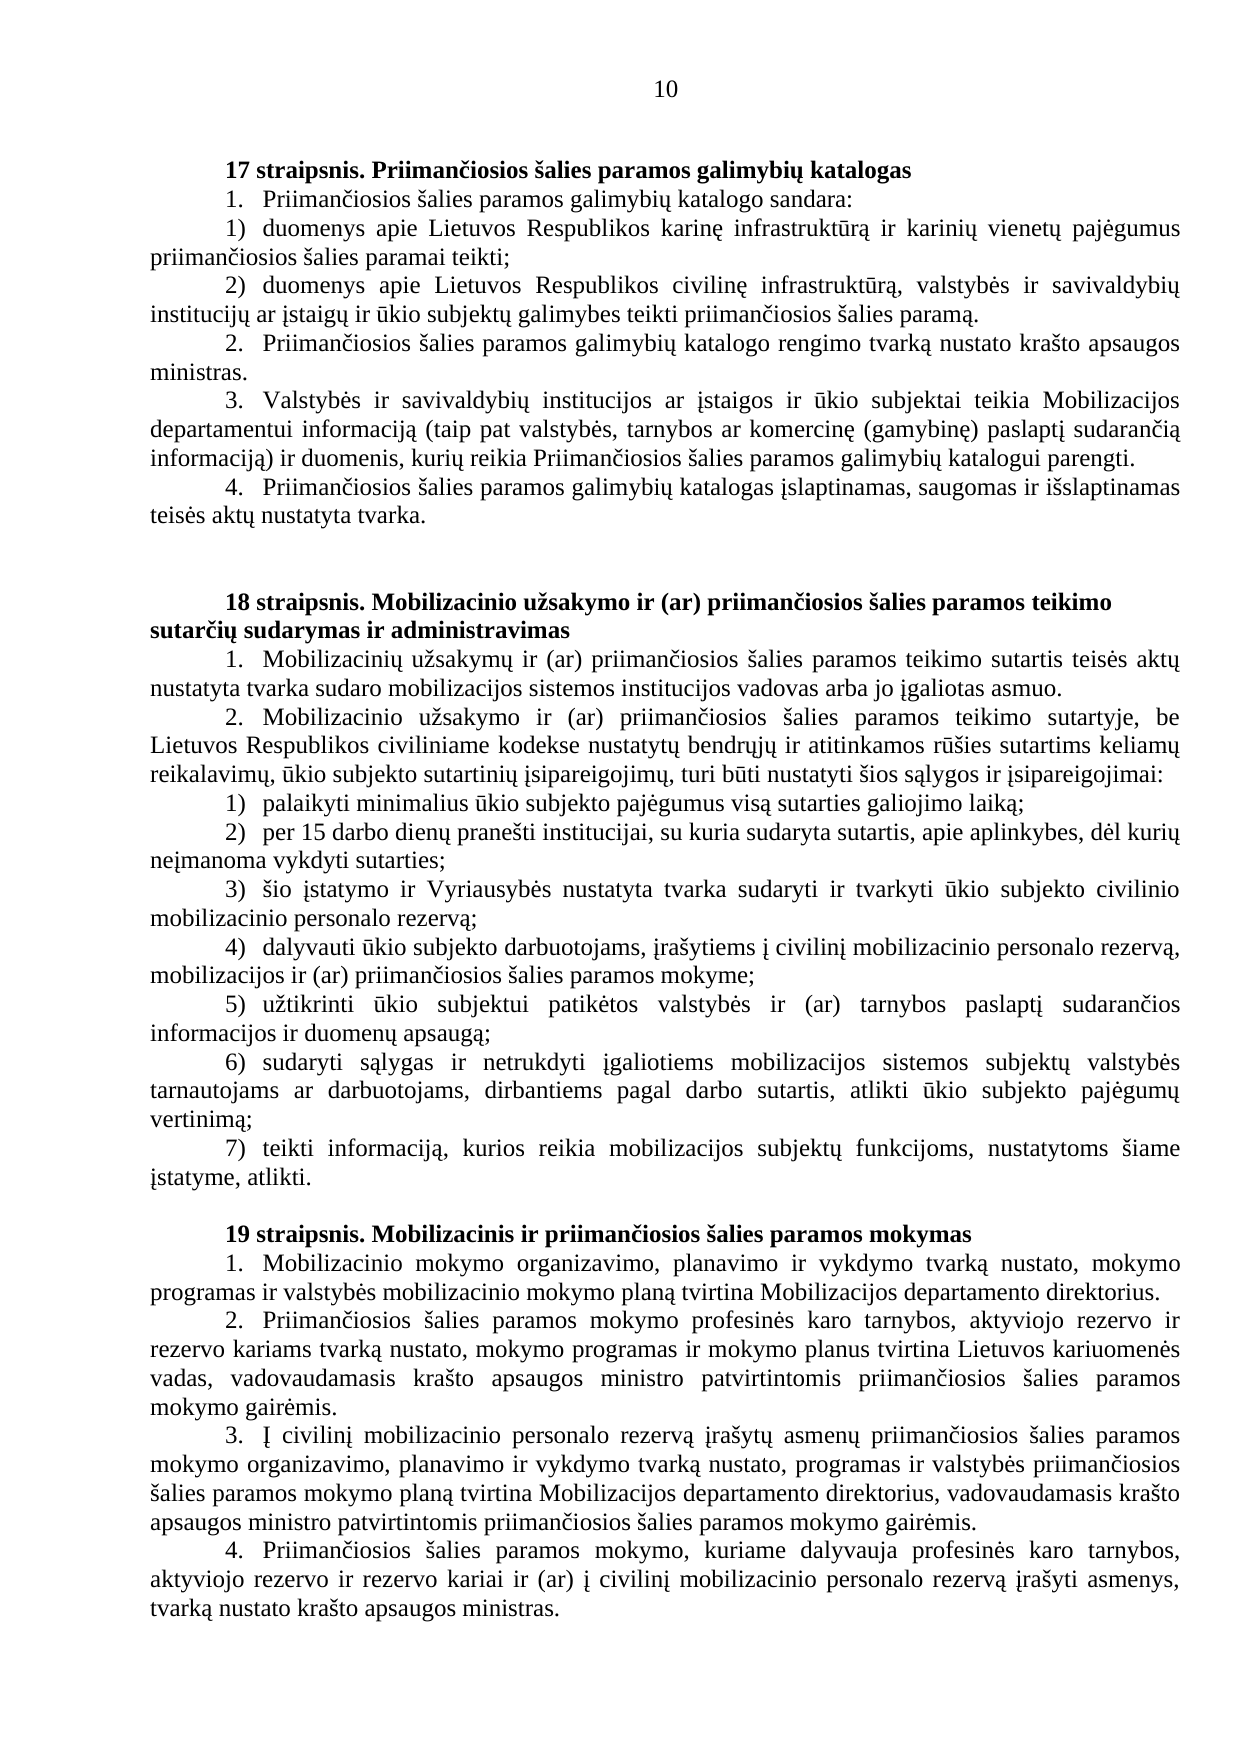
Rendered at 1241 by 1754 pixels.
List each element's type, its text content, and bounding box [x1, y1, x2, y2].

text 19 straipsnis. Mobilizacinis ir priimančiosios šalies paramos mokymas [150, 1219, 1181, 1248]
text 5) užtikrinti ūkio subjektui patikėtos valstybės ir (ar) tarnybos paslaptį sudarančios informacijos ir duomenų apsaugą; [150, 989, 1181, 1047]
text 3) šio įstatymo ir Vyriausybės nustatyta tvarka sudaryti ir tvarkyti ūkio subjekto civilinio mobilizacinio personalo rezervą; [150, 874, 1181, 932]
text 1) palaikyti minimalius ūkio subjekto pajėgumus visą sutarties galiojimo laiką; [150, 788, 1181, 817]
text 2. Priimančiosios šalies paramos galimybių katalogo rengimo tvarką nustato krašto apsaugos ministras. [150, 328, 1181, 385]
text 2. Mobilizacinio užsakymo ir (ar) priimančiosios šalies paramos teikimo sutartyje, be Lietuvos Respublikos civiliniame kodekse nustatytų bendrųjų ir atitinkamos rūšies sutartims keliamų reikalavimų, ūkio subjekto sutartinių įsipareigojimų, turi būti nustatyti šios sąlygos ir įsipareigojimai: [150, 702, 1181, 788]
text 3. Valstybės ir savivaldybių institucijos ar įstaigos ir ūkio subjektai teikia Mobilizacijos departamentui informaciją (taip pat valstybės, tarnybos ar komercinę (gamybinę) paslaptį sudarančią informaciją) ir duomenis, kurių reikia Priimančiosios šalies paramos galimybių katalogui parengti. [150, 385, 1181, 472]
text 3. Į civilinį mobilizacinio personalo rezervą įrašytų asmenų priimančiosios šalies paramos mokymo organizavimo, planavimo ir vykdymo tvarką nustato, programas ir valstybės priimančiosios šalies paramos mokymo planą tvirtina Mobilizacijos departamento direktorius, vadovaudamasis krašto apsaugos ministro patvirtintomis priimančiosios šalies paramos mokymo gairėmis. [150, 1420, 1181, 1535]
text 4) dalyvauti ūkio subjekto darbuotojams, įrašytiems į civilinį mobilizacinio personalo rezervą, mobilizacijos ir (ar) priimančiosios šalies paramos mokyme; [150, 932, 1181, 989]
text 6) sudaryti sąlygas ir netrukdyti įgaliotiems mobilizacijos sistemos subjektų valstybės tarnautojams ar darbuotojams, dirbantiems pagal darbo sutartis, atlikti ūkio subjekto pajėgumų vertinimą; [150, 1047, 1181, 1133]
text 1. Mobilizacinių užsakymų ir (ar) priimančiosios šalies paramos teikimo sutartis teisės aktų nustatyta tvarka sudaro mobilizacijos sistemos institucijos vadovas arba jo įgaliotas asmuo. [150, 644, 1181, 702]
text 7) teikti informaciją, kurios reikia mobilizacijos subjektų funkcijoms, nustatytoms šiame įstatyme, atlikti. [150, 1133, 1181, 1190]
text 17 straipsnis. Priimančiosios šalies paramos galimybių katalogas [150, 155, 1181, 184]
text 1. Priimančiosios šalies paramos galimybių katalogo sandara: [150, 184, 1181, 213]
text 2) duomenys apie Lietuvos Respublikos civilinę infrastruktūrą, valstybės ir savivaldybių institucijų ar įstaigų ir ūkio subjektų galimybes teikti priimančiosios šalies paramą. [150, 270, 1181, 328]
text 1. Mobilizacinio mokymo organizavimo, planavimo ir vykdymo tvarką nustato, mokymo programas ir valstybės mobilizacinio mokymo planą tvirtina Mobilizacijos departamento direktorius. [150, 1248, 1181, 1305]
text 4. Priimančiosios šalies paramos galimybių katalogas įslaptinamas, saugomas ir išslaptinamas teisės aktų nustatyta tvarka. [150, 472, 1181, 529]
text 4. Priimančiosios šalies paramos mokymo, kuriame dalyvauja profesinės karo tarnybos, aktyviojo rezervo ir rezervo kariai ir (ar) į civilinį mobilizacinio personalo rezervą įrašyti asmenys, tvarką nustato krašto apsaugos ministras. [150, 1535, 1181, 1622]
text 18 straipsnis. Mobilizacinio užsakymo ir (ar) priimančiosios šalies paramos teikimo sutarčių sudarymas ir administravimas [150, 587, 1181, 644]
text 2) per 15 darbo dienų pranešti institucijai, su kuria sudaryta sutartis, apie aplinkybes, dėl kurių neįmanoma vykdyti sutarties; [150, 817, 1181, 874]
text 1) duomenys apie Lietuvos Respublikos karinę infrastruktūrą ir karinių vienetų pajėgumus priimančiosios šalies paramai teikti; [150, 213, 1181, 270]
text 2. Priimančiosios šalies paramos mokymo profesinės karo tarnybos, aktyviojo rezervo ir rezervo kariams tvarką nustato, mokymo programas ir mokymo planus tvirtina Lietuvos kariuomenės vadas, vadovaudamasis krašto apsaugos ministro patvirtintomis priimančiosios šalies paramos mokymo gairėmis. [150, 1305, 1181, 1420]
